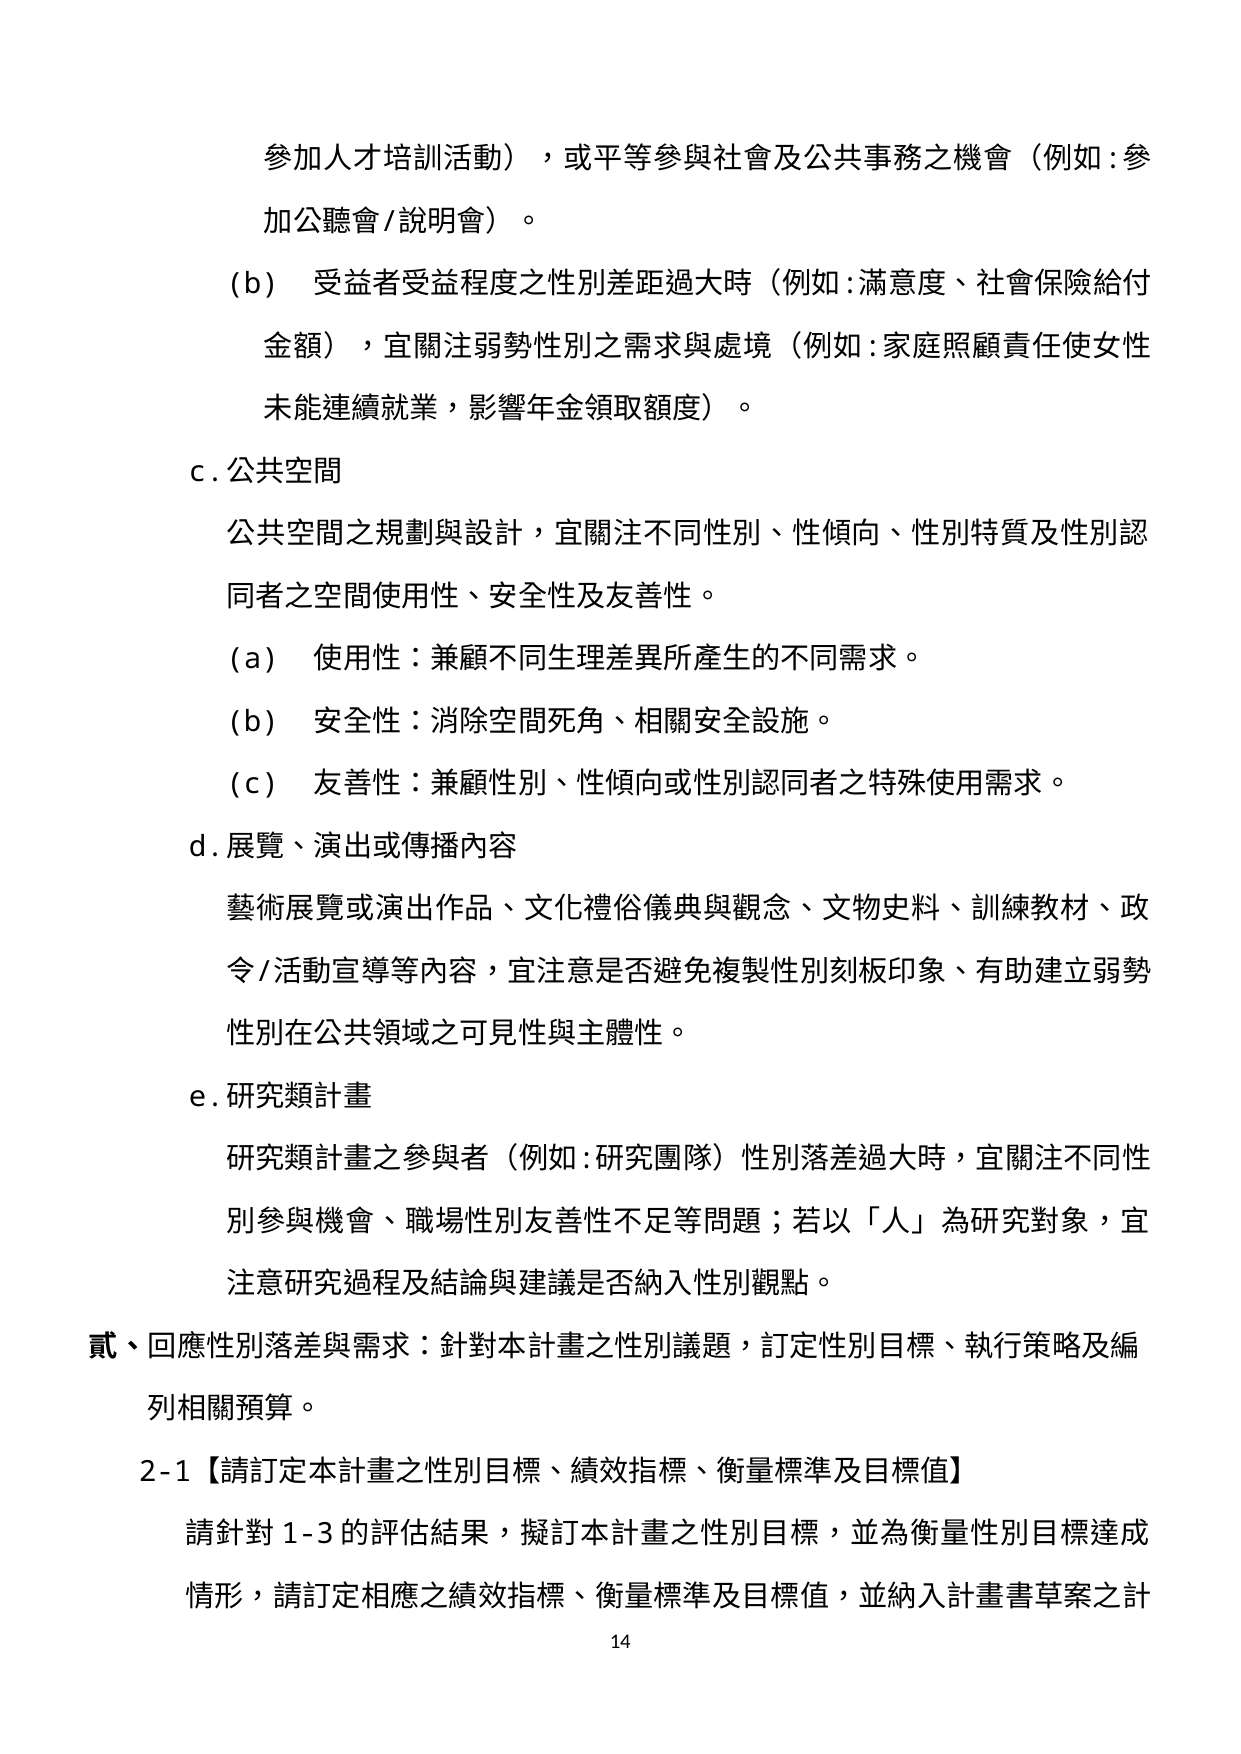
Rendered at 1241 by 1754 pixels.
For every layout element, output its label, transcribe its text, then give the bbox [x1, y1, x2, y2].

list 展覽、演出或傳播內容 [189, 802, 1152, 864]
text 請針對1-3的評估結果，擬訂本計畫之性別目標，並為衡量性別目標達成情形，請訂定相應之績效指標、衡量標準及目標值，並納入計畫書草案之計 [185, 1489, 1152, 1614]
list 安全性：消除空間死角、相關安全設施。 [226, 677, 1152, 739]
list 公共空間 [189, 427, 1152, 489]
list 回應性別落差與需求：針對本計畫之性別議題，訂定性別目標、執行策略及編列相關預算。 [89, 1302, 1152, 1427]
text 公共空間之規劃與設計，宜關注不同性別、性傾向、性別特質及性別認同者之空間使用性、安全性及友善性。 [226, 489, 1152, 614]
list 受益者人數之性別比例差距過大，或偏離母體之性別比例，宜關注不同性別可能未有平等取得社會資源之機會（例如:獲得政府補助；參加人才培訓活動），或平等參與社會及公共事務之機會（例如:參加公聽會/說明會）。 [226, 114, 1152, 239]
list 受益者受益程度之性別差距過大時（例如:滿意度、社會保險給付金額），宜關注弱勢性別之需求與處境（例如:家庭照顧責任使女性未能連續就業，影響年金領取額度）。 [226, 239, 1152, 427]
list 研究類計畫 [189, 1052, 1152, 1114]
list 使用性：兼顧不同生理差異所產生的不同需求。 [226, 614, 1152, 677]
list 友善性：兼顧性別、性傾向或性別認同者之特殊使用需求。 [226, 739, 1152, 802]
text 研究類計畫之參與者（例如:研究團隊）性別落差過大時，宜關注不同性別參與機會、職場性別友善性不足等問題；若以「人」為研究對象，宜注意研究過程及結論與建議是否納入性別觀點。 [226, 1114, 1152, 1302]
text 2-1【請訂定本計畫之性別目標、績效指標、衡量標準及目標值】 [139, 1427, 1152, 1489]
text 藝術展覽或演出作品、文化禮俗儀典與觀念、文物史料、訓練教材、政令/活動宣導等內容，宜注意是否避免複製性別刻板印象、有助建立弱勢性別在公共領域之可見性與主體性。 [226, 864, 1152, 1052]
